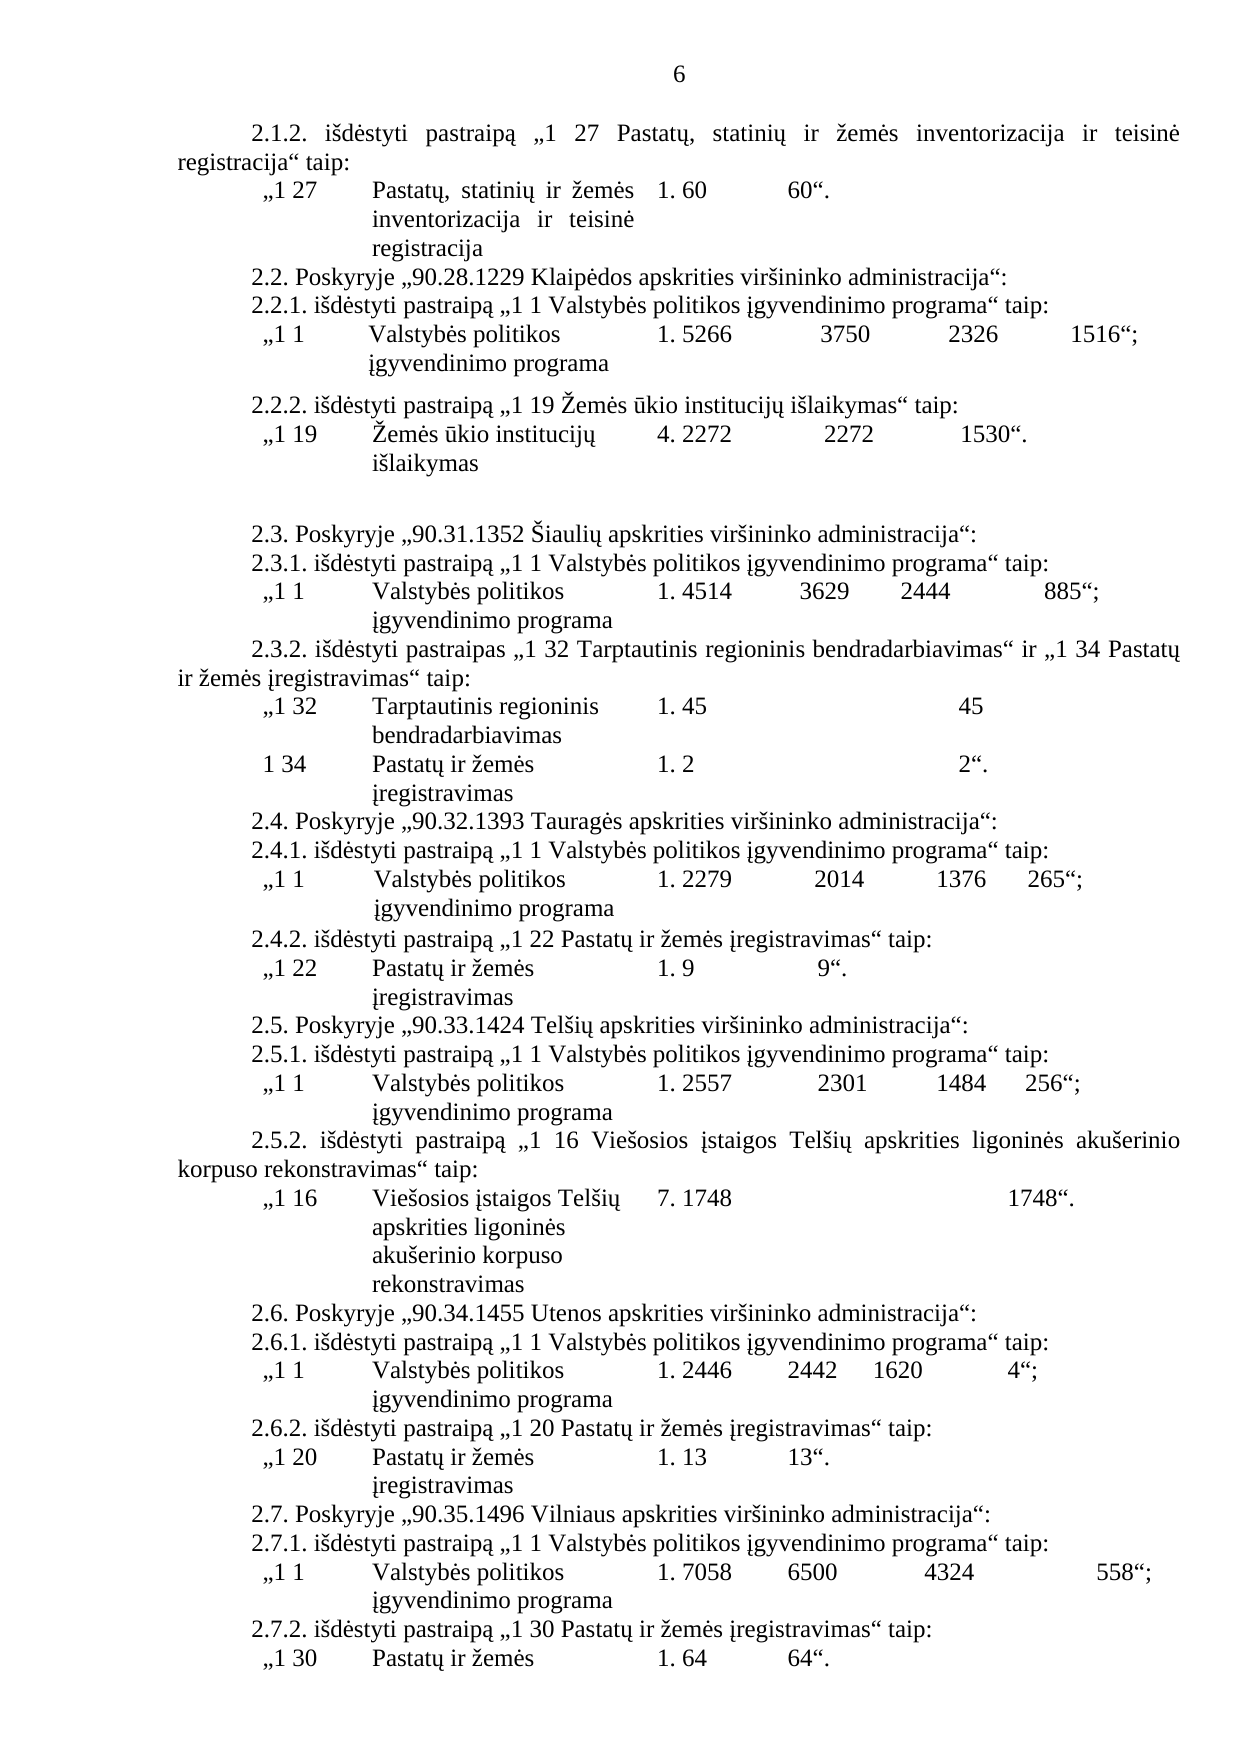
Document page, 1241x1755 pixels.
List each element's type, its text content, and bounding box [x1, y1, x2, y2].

table_header 2444 [889, 576, 1033, 634]
text 2.4. Poskyryje „90.32.1393 Tauragės apskrities viršininko administracija“: [177, 806, 1181, 835]
table_header 7. 1748 [646, 1183, 996, 1298]
table_header 1. 2279 [646, 864, 803, 924]
table_header „1 27 [177, 176, 361, 262]
table_header 1. 9 [646, 953, 806, 1011]
table_header 4324 [913, 1557, 1085, 1614]
table_header 1376 [925, 864, 1016, 924]
text 2.3.2. išdėstyti pastraipas „1 32 Tarptautinis regioninis bendradarbiavimas“ ir „1 34 Pastatų ir žemės įregistravimas“ taip: [177, 634, 1181, 691]
text 2.5.1. išdėstyti pastraipą „1 1 Valstybės politikos įgyvendinimo programa“ taip: [177, 1039, 1181, 1068]
table_header 1. 2557 [646, 1068, 806, 1126]
table_header Valstybės politikos įgyvendinimo programa [362, 864, 646, 924]
table_header Žemės ūkio institucijų išlaikymas [361, 419, 646, 519]
table_header 1484 [925, 1068, 1014, 1126]
text 2.3.1. išdėstyti pastraipą „1 1 Valstybės politikos įgyvendinimo programa“ taip: [177, 548, 1181, 576]
table_header Pastatų ir žemės įregistravimas [361, 1442, 646, 1499]
table_header „1 30 [177, 1643, 361, 1672]
text 2.5. Poskyryje „90.33.1424 Telšių apskrities viršininko administracija“: [177, 1011, 1181, 1039]
table_header 1. 64 [646, 1643, 776, 1672]
table_header „1 19 [177, 419, 361, 519]
table_header 558“; [1085, 1557, 1204, 1614]
table_header 1620 [861, 1356, 996, 1413]
table_header Viešosios įstaigos Telšių apskrities ligoninės akušerinio korpuso rekonstravimas [361, 1183, 646, 1298]
table_header „1 1 [177, 1068, 361, 1126]
table_header 4. 2272 [646, 419, 813, 519]
table_header Valstybės politikos įgyvendinimo programa [361, 1068, 646, 1126]
table_cell 1. 2 [646, 749, 947, 806]
table_cell Pastatų ir žemės įregistravimas [361, 749, 646, 806]
table_header 1. 4514 [646, 576, 788, 634]
table_header 1. 7058 [646, 1557, 776, 1614]
table_header 2442 [776, 1356, 861, 1413]
table_header 3750 [809, 319, 937, 391]
text 2.7.2. išdėstyti pastraipą „1 30 Pastatų ir žemės įregistravimas“ taip: [177, 1614, 1181, 1643]
text 2.2.1. išdėstyti pastraipą „1 1 Valstybės politikos įgyvendinimo programa“ taip: [177, 291, 1181, 319]
table_header „1 32 [177, 691, 361, 749]
table_header 1. 13 [646, 1442, 776, 1499]
table_header „1 20 [177, 1442, 361, 1499]
table_header 265“; [1016, 864, 1201, 924]
table_header Pastatų ir žemės įregistravimas [361, 953, 646, 1011]
table_header 13“. [776, 1442, 1204, 1499]
table_header 4“; [996, 1356, 1204, 1413]
table_header 1748“. [996, 1183, 1204, 1298]
table_header Valstybės politikos įgyvendinimo programa [357, 319, 646, 391]
table_header 64“. [776, 1643, 1204, 1672]
text 2.6. Poskyryje „90.34.1455 Utenos apskrities viršininko administracija“: [177, 1298, 1181, 1327]
table_header 2014 [803, 864, 925, 924]
table_header 2272 [813, 419, 949, 519]
table_header „1 1 [177, 319, 357, 391]
table_header 6500 [776, 1557, 913, 1614]
table_header 1516“; [1059, 319, 1207, 391]
text 2.7.1. išdėstyti pastraipą „1 1 Valstybės politikos įgyvendinimo programa“ taip: [177, 1528, 1181, 1557]
table_header 2326 [937, 319, 1059, 391]
text 2.1.2. išdėstyti pastraipą „1 27 Pastatų, statinių ir žemės inventorizacija ir teisinė registracija“ taip: [177, 118, 1181, 176]
table_header „1 1 [177, 1557, 361, 1614]
table_header „1 1 [177, 864, 362, 924]
table_header 9“. [806, 953, 1204, 1011]
table_cell 1 34 [177, 749, 361, 806]
table_header Pastatų ir žemės [361, 1643, 646, 1672]
table_header 1. 45 [646, 691, 947, 749]
table_header Pastatų, statinių ir žemės inventorizacija ir teisinė registracija [361, 176, 646, 262]
text 2.2.2. išdėstyti pastraipą „1 19 Žemės ūkio institucijų išlaikymas“ taip: [177, 391, 1181, 419]
table_header „1 16 [177, 1183, 361, 1298]
table_header 45 [947, 691, 1204, 749]
table_header 1. 5266 [646, 319, 809, 391]
table_header Valstybės politikos įgyvendinimo programa [361, 1557, 646, 1614]
table_cell 2“. [947, 749, 1204, 806]
table_header 1. 2446 [646, 1356, 776, 1413]
table_header „1 1 [177, 1356, 361, 1413]
text 2.6.2. išdėstyti pastraipą „1 20 Pastatų ir žemės įregistravimas“ taip: [177, 1413, 1181, 1442]
table_header Valstybės politikos įgyvendinimo programa [361, 1356, 646, 1413]
table_header 256“; [1014, 1068, 1204, 1126]
text 2.6.1. išdėstyti pastraipą „1 1 Valstybės politikos įgyvendinimo programa“ taip: [177, 1327, 1181, 1356]
table_header 1530“. [949, 419, 1206, 519]
table_header Valstybės politikos įgyvendinimo programa [361, 576, 646, 634]
text 2.5.2. išdėstyti pastraipą „1 16 Viešosios įstaigos Telšių apskrities ligoninės akušerinio korpuso rekonstravimas“ taip: [177, 1126, 1181, 1183]
text 2.3. Poskyryje „90.31.1352 Šiaulių apskrities viršininko administracija“: [177, 519, 1181, 548]
table_header 2301 [806, 1068, 925, 1126]
table_header 885“; [1033, 576, 1204, 634]
text 2.4.2. išdėstyti pastraipą „1 22 Pastatų ir žemės įregistravimas“ taip: [177, 924, 1181, 953]
table_header 60“. [776, 176, 1204, 262]
text 2.2. Poskyryje „90.28.1229 Klaipėdos apskrities viršininko administracija“: [177, 262, 1181, 291]
table_header 1. 60 [646, 176, 776, 262]
text 2.7. Poskyryje „90.35.1496 Vilniaus apskrities viršininko administracija“: [177, 1499, 1181, 1528]
table_header „1 22 [177, 953, 361, 1011]
table_header „1 1 [177, 576, 361, 634]
table_header 3629 [788, 576, 889, 634]
text 2.4.1. išdėstyti pastraipą „1 1 Valstybės politikos įgyvendinimo programa“ taip: [177, 835, 1181, 864]
table_header Tarptautinis regioninis bendradarbiavimas [361, 691, 646, 749]
